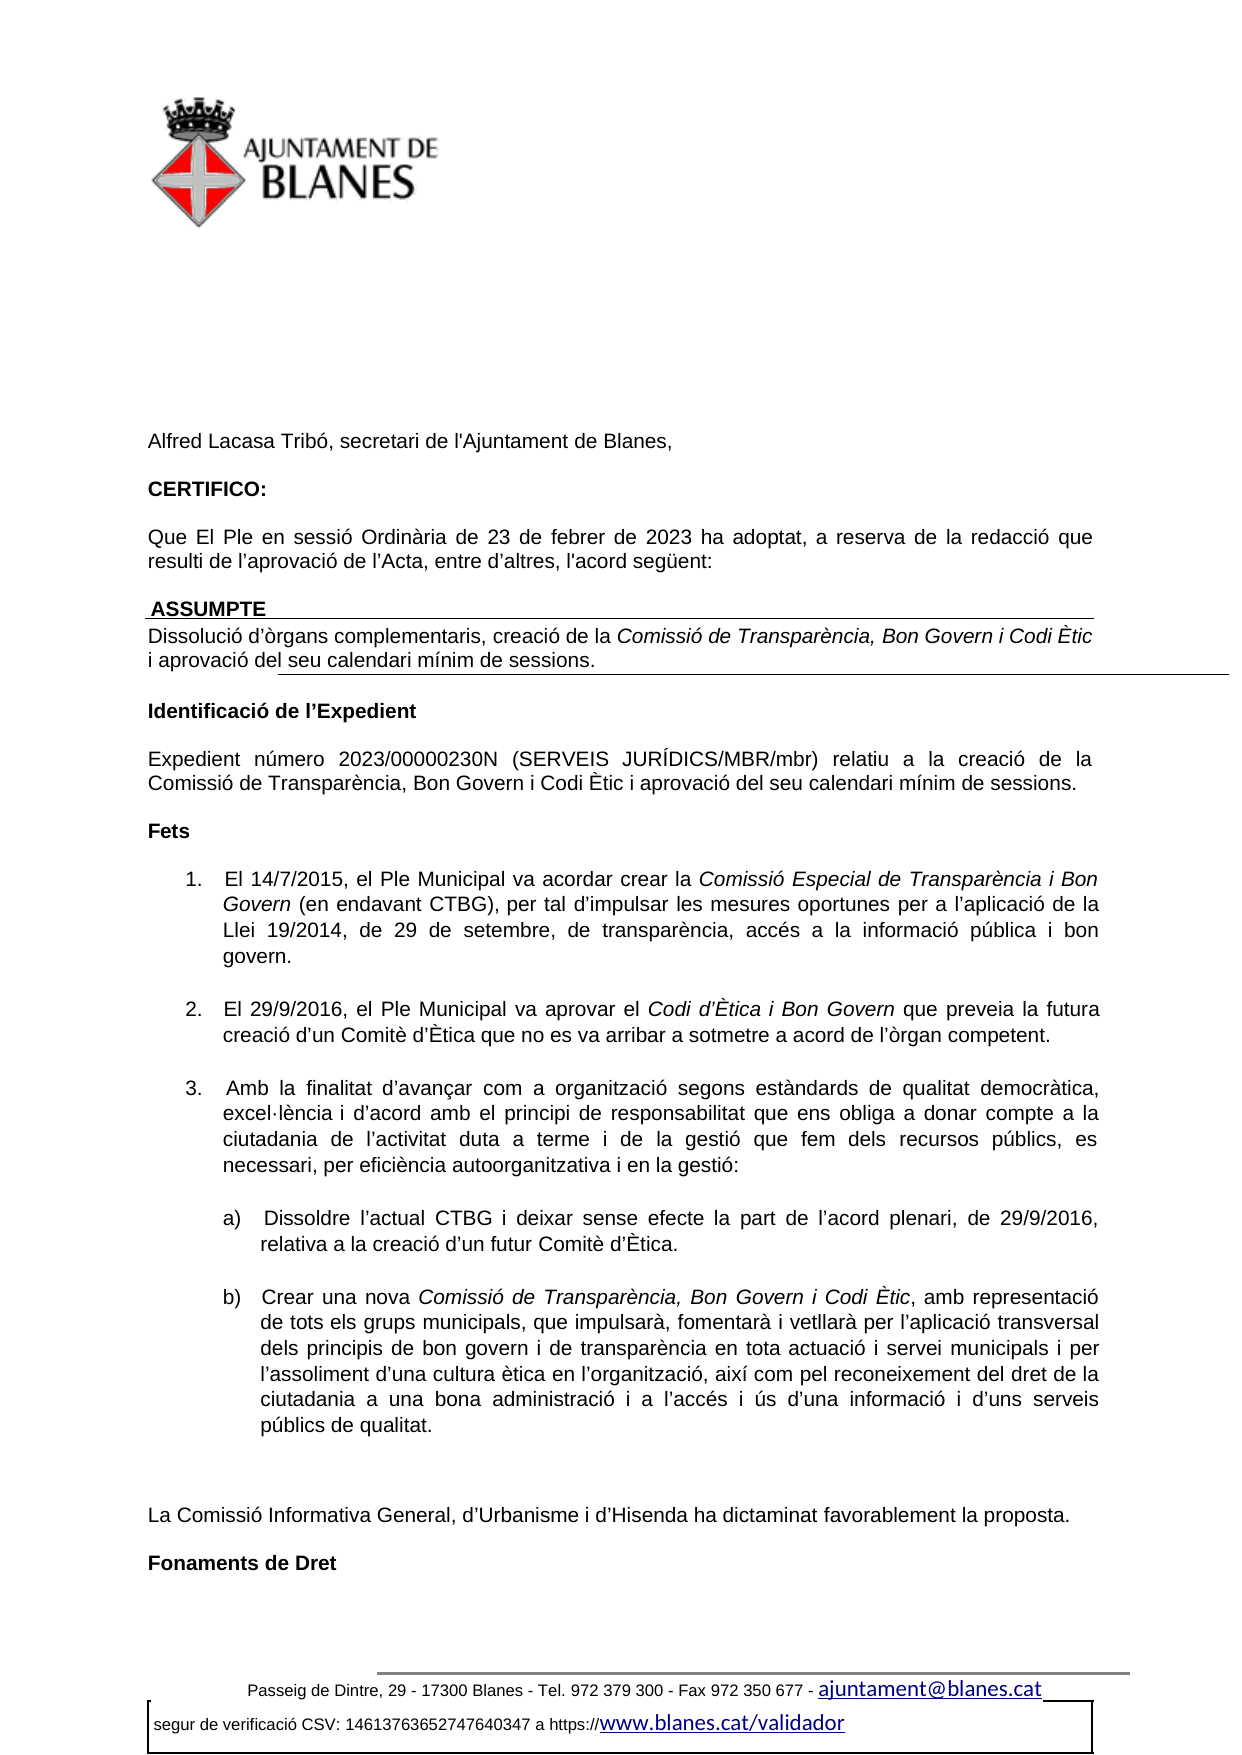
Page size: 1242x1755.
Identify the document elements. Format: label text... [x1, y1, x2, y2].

text ASSUMPTE [144, 597, 1110, 621]
text a) Dissoldre l’actual CTBG i deixar sense efecte la part de l’acord plenari, de 29/9/2016, relativa a la creació d’un futur Comitè d’Ètica. [223, 1206, 1100, 1255]
text Identificació de l’Expedient [148, 699, 1110, 723]
text Alfred Lacasa Tribó, secretari de l'Ajuntament de Blanes, [148, 429, 1110, 453]
text CERTIFICO: [148, 477, 1110, 501]
text 2. El 29/9/2016, el Ple Municipal va aprovar el Codi d’Ètica i Bon Govern que preveia la futura creació d’un Comitè d’Ètica que no es va arribar a sotmetre a acord de l’òrgan competent. [185, 997, 1100, 1046]
text i aprovació del seu calendari mínim de sessions. [148, 648, 1110, 671]
text 1. El 14/7/2015, el Ple Municipal va acordar crear la Comissió Especial de Transparència i Bon Govern (en endavant CTBG), per tal d’impulsar les mesures oportunes per a l’aplicació de la Llei 19/2014, de 29 de setembre, de transparència, accés a la informació pública i bon govern. [185, 867, 1100, 967]
text b) Crear una nova Comissió de Transparència, Bon Govern i Codi Ètic, amb representació de tots els grups municipals, que impulsarà, fomentarà i vetllarà per l’aplicació transversal dels principis de bon govern i de transparència en tota actuació i servei municipals i per l’assoliment d’una cultura ètica en l’organització, així com pel reconeixement del dret de la ciutadania a una bona administració i a l’accés i ús d’una informació i d’uns serveis públics de qualitat. [223, 1284, 1100, 1437]
text La Comissió Informativa General, d’Urbanisme i d’Hisenda ha dictaminat favorablement la proposta. [148, 1503, 1110, 1527]
text 3. Amb la finalitat d’avançar com a organització segons estàndards de qualitat democràtica, excel·lència i d’acord amb el principi de responsabilitat que ens obliga a donar compte a la ciutadania de l’activitat duta a terme i de la gestió que fem dels recursos públics, es necessari, per eficiència autoorganitzativa i en la gestió: [185, 1076, 1100, 1176]
text Que El Ple en sessió Ordinària de 23 de febrer de 2023 ha adoptat, a reserva de la redacció que resulti de l’aprovació de l’Acta, entre d’altres, l'acord següent: [148, 525, 1100, 573]
text Fonaments de Dret [148, 1551, 1110, 1575]
text Fets [148, 819, 1110, 843]
text Expedient número 2023/00000230N (SERVEIS JURÍDICS/MBR/mbr) relatiu a la creació de la [148, 747, 1110, 771]
text Dissolució d’òrgans complementaris, creació de la Comissió de Transparència, Bon Govern i Codi Ètic [148, 624, 1110, 648]
text Comissió de Transparència, Bon Govern i Codi Ètic i aprovació del seu calendari mínim de sessions. [148, 771, 1110, 795]
